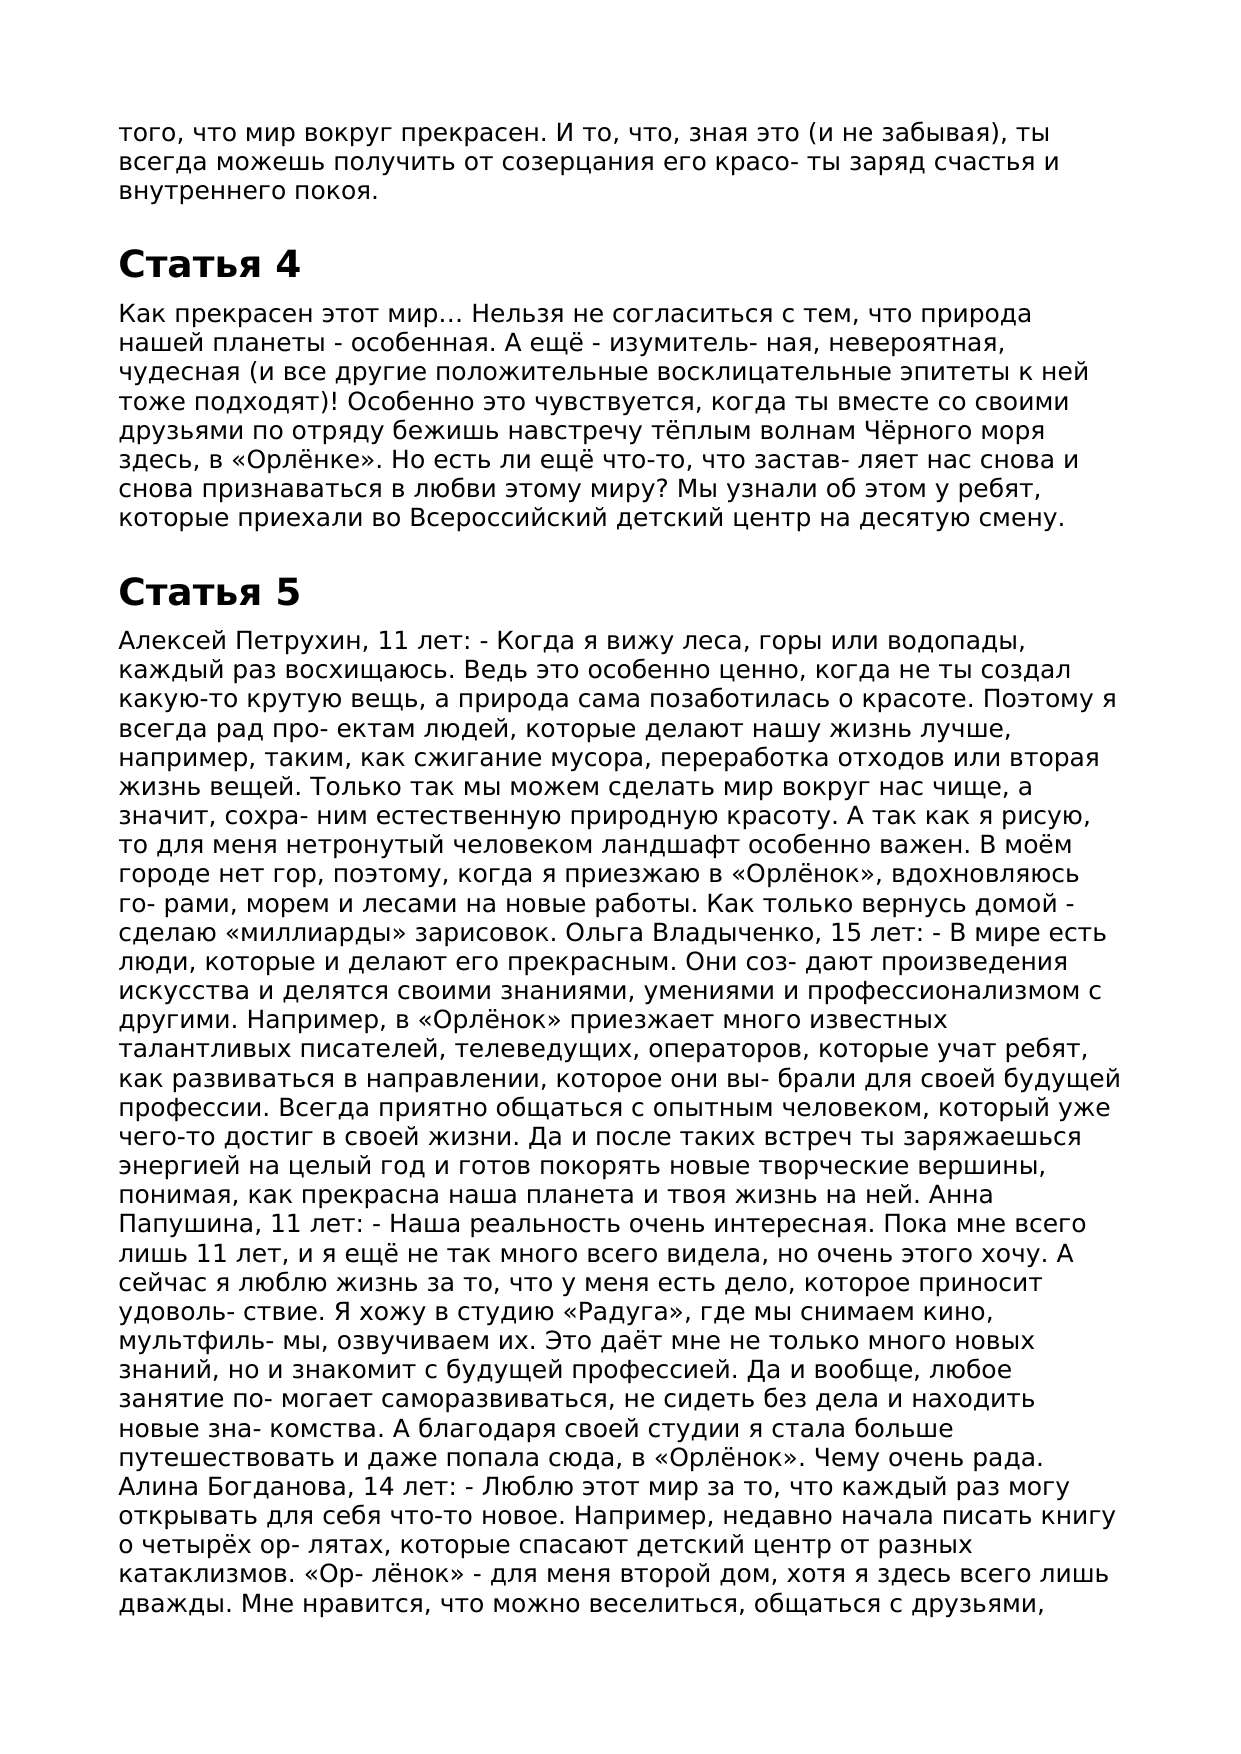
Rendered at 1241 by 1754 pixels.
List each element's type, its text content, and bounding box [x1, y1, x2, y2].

subtitle Статья 4 [118, 243, 1122, 287]
text Как прекрасен этот мир… Нельзя не согласиться с тем, что природа нашей планеты - особенная. А ещё - изумитель- ная, невероятная, чудесная (и все другие положительные восклицательные эпитеты к ней тоже подходят)! Особенно это чувствуется, когда ты вместе со своими друзьями по отряду бежишь навстречу тёплым волнам Чёрного моря здесь, в «Орлёнке». Но есть ли ещё что-то, что застав- ляет нас снова и снова признаваться в любви этому миру? Мы узнали об этом у ребят, которые приехали во Всероссийский детский центр на десятую смену. [118, 299, 1122, 533]
text того, что мир вокруг прекрасен. И то, что, зная это (и не забывая), ты всегда можешь получить от созерцания его красо- ты заряд счастья и внутреннего покоя. [118, 118, 1122, 206]
text Алексей Петрухин, 11 лет: - Когда я вижу леса, горы или водопады, каждый раз восхищаюсь. Ведь это особенно ценно, когда не ты создал какую-то крутую вещь, а природа сама позаботилась о красоте. Поэтому я всегда рад про- ектам людей, которые делают нашу жизнь лучше, например, таким, как сжигание мусора, переработка отходов или вторая жизнь вещей. Только так мы можем сделать мир вокруг нас чище, а значит, сохра- ним естественную природную красоту. А так как я рисую, то для меня нетронутый человеком ландшафт особенно важен. В моём городе нет гор, поэтому, когда я приезжаю в «Орлёнок», вдохновляюсь го- рами, морем и лесами на новые работы. Как только вернусь домой - сделаю «миллиарды» зарисовок. Ольга Владыченко, 15 лет: - В мире есть люди, которые и делают его прекрасным. Они соз- дают произведения искусства и делятся своими знаниями, умениями и профессионализмом с другими. Например, в «Орлёнок» приезжает много известных талантливых писателей, телеведущих, операторов, которые учат ребят, как развиваться в направлении, которое они вы- брали для своей будущей профессии. Всегда приятно общаться с опытным человеком, который уже чего-то достиг в своей жизни. Да и после таких встреч ты заряжаешься энергией на целый год и готов покорять новые творческие вершины, понимая, как прекрасна наша планета и твоя жизнь на ней. Анна Папушина, 11 лет: - Наша реальность очень интересная. Пока мне всего лишь 11 лет, и я ещё не так много всего видела, но очень этого хочу. А сейчас я люблю жизнь за то, что у меня есть дело, которое приносит удоволь- ствие. Я хожу в студию «Радуга», где мы снимаем кино, мультфиль- мы, озвучиваем их. Это даёт мне не только много новых знаний, но и знакомит с будущей профессией. Да и вообще, любое занятие по- могает саморазвиваться, не сидеть без дела и находить новые зна- комства. А благодаря своей студии я стала больше путешествовать и даже попала сюда, в «Орлёнок». Чему очень рада. Алина Богданова, 14 лет: - Люблю этот мир за то, что каждый раз могу открывать для себя что-то новое. Например, недавно начала писать книгу о четырёх ор- лятах, которые спасают детский центр от разных катаклизмов. «Ор- лёнок» - для меня второй дом, хотя я здесь всего лишь дважды. Мне нравится, что можно веселиться, общаться с друзьями, [118, 626, 1122, 1618]
subtitle Статья 5 [118, 570, 1122, 614]
